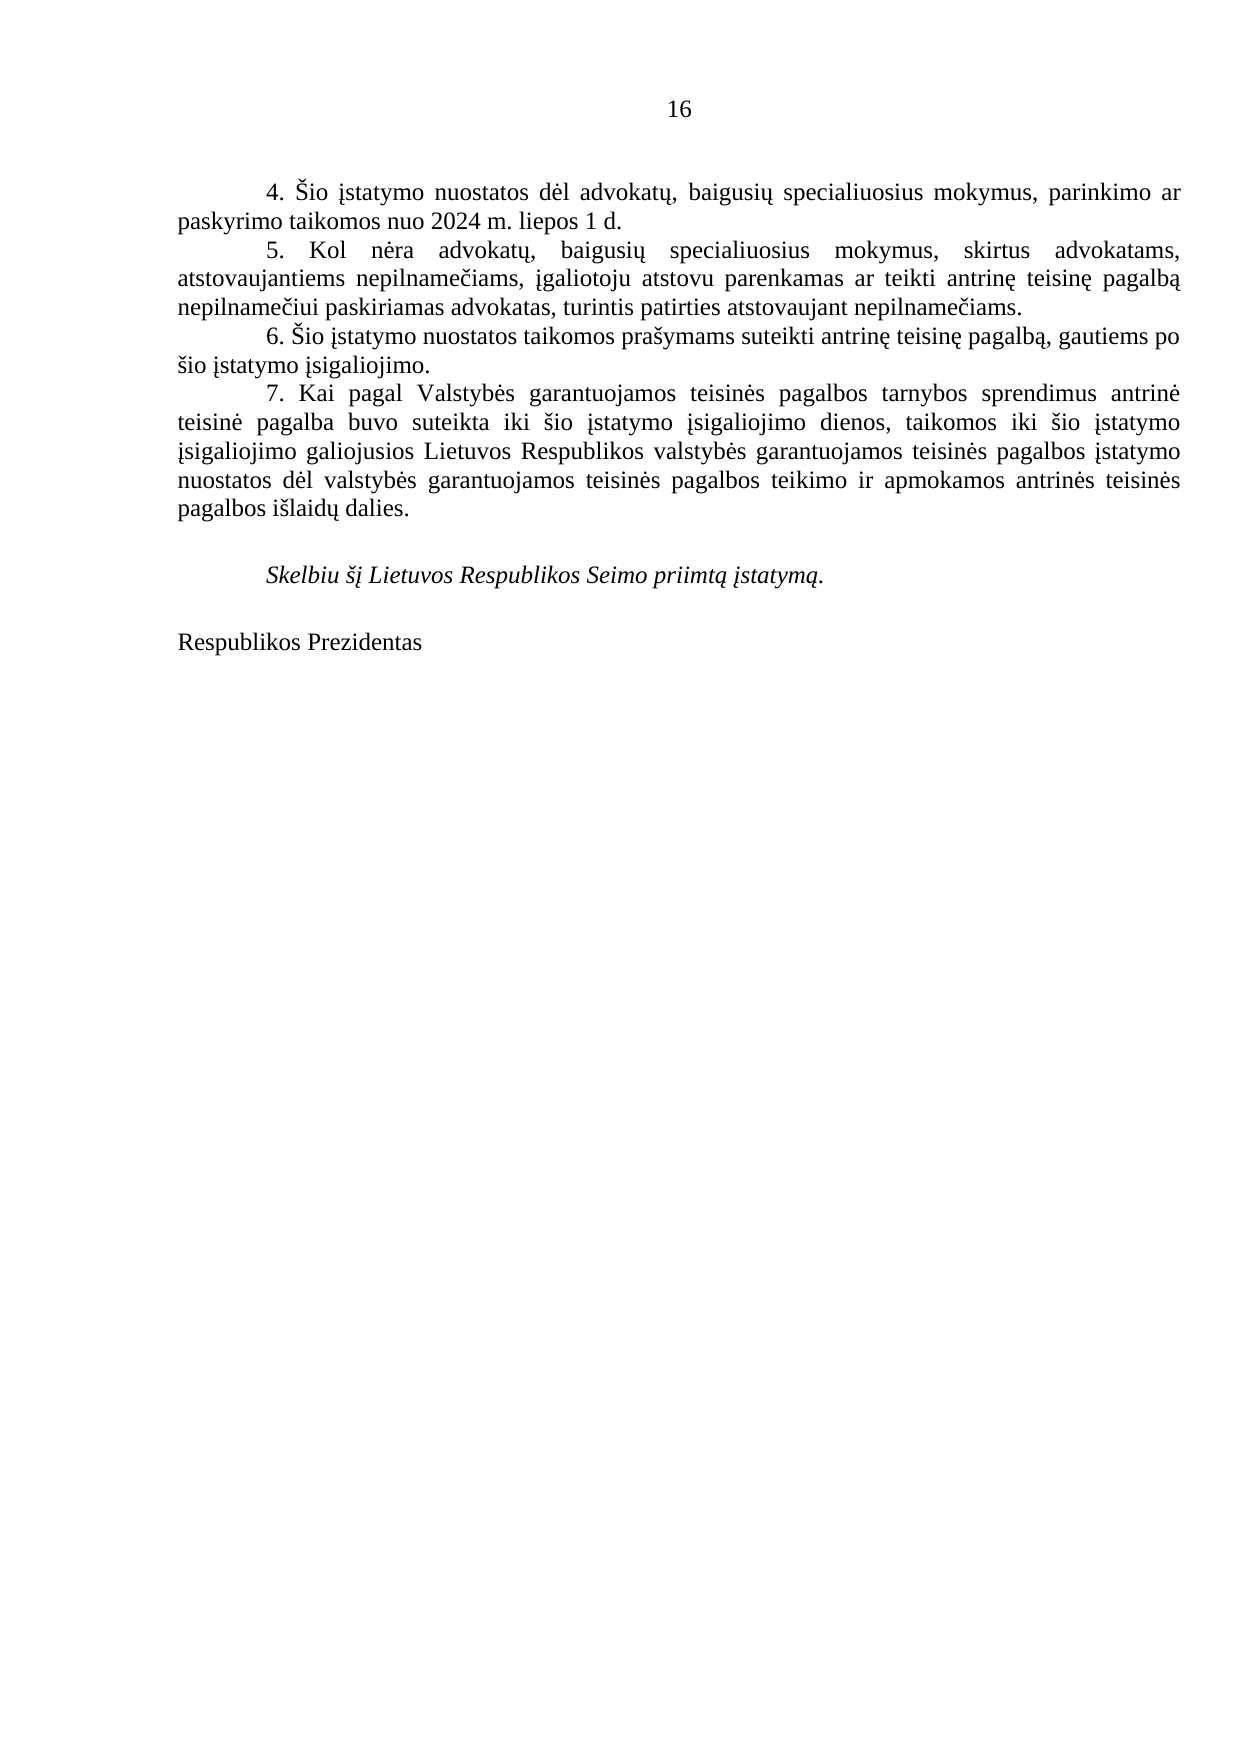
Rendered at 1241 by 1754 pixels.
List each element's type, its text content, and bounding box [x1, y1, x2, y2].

text 4. Šio įstatymo nuostatos dėl advokatų, baigusių specialiuosius mokymus, parinkimo ar paskyrimo taikomos nuo 2024 m. liepos 1 d. [177, 177, 1181, 235]
text 6. Šio įstatymo nuostatos taikomos prašymams suteikti antrinę teisinę pagalbą, gautiems po šio įstatymo įsigaliojimo. [177, 321, 1181, 378]
text Skelbiu šį Lietuvos Respublikos Seimo priimtą įstatymą. [177, 556, 1181, 589]
text 7. Kai pagal Valstybės garantuojamos teisinės pagalbos tarnybos sprendimus antrinė teisinė pagalba buvo suteikta iki šio įstatymo įsigaliojimo dienos, taikomos iki šio įstatymo įsigaliojimo galiojusios Lietuvos Respublikos valstybės garantuojamos teisinės pagalbos įstatymo nuostatos dėl valstybės garantuojamos teisinės pagalbos teikimo ir apmokamos antrinės teisinės pagalbos išlaidų dalies. [177, 378, 1181, 522]
text Respublikos Prezidentas [177, 622, 1181, 656]
text 5. Kol nėra advokatų, baigusių specialiuosius mokymus, skirtus advokatams, atstovaujantiems nepilnamečiams, įgaliotoju atstovu parenkamas ar teikti antrinę teisinę pagalbą nepilnamečiui paskiriamas advokatas, turintis patirties atstovaujant nepilnamečiams. [177, 235, 1181, 321]
